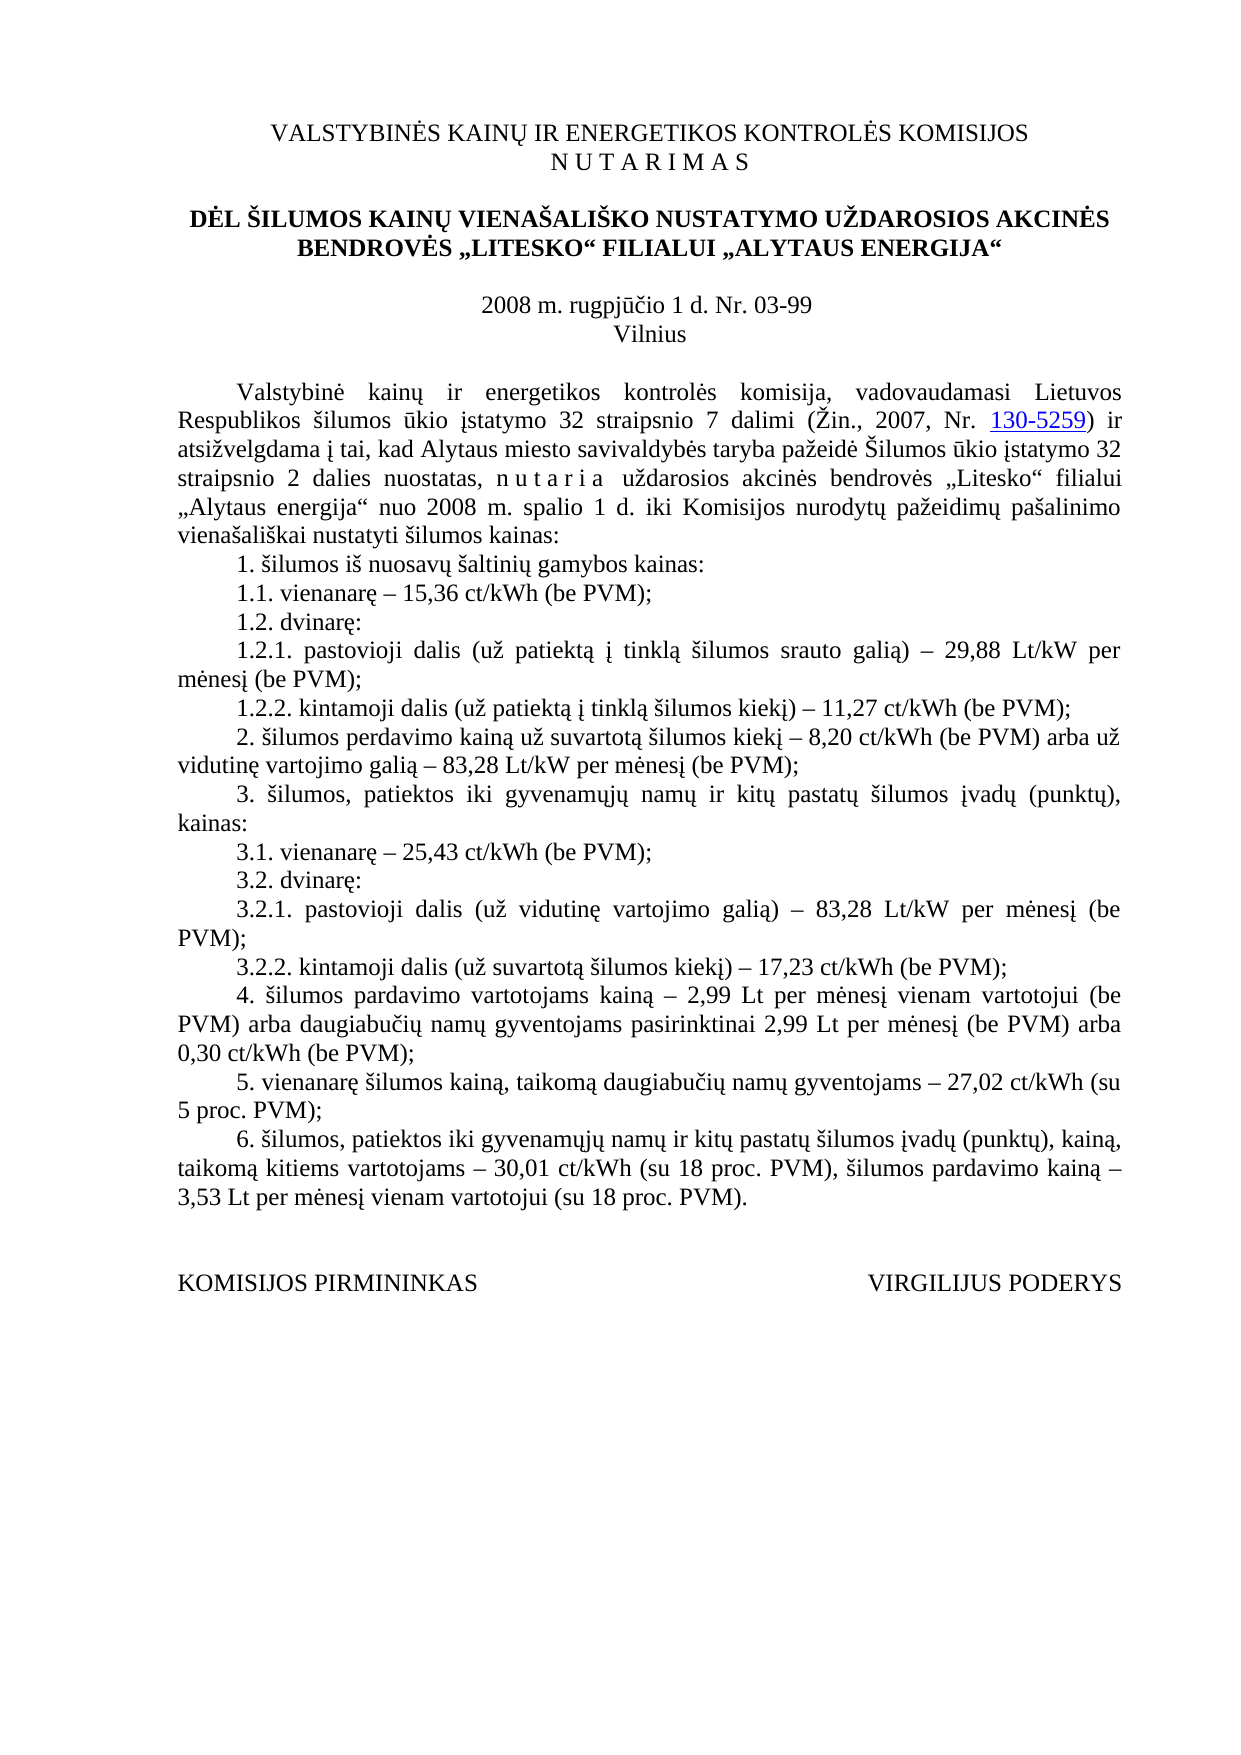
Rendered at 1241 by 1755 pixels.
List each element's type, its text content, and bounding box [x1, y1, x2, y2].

text Vilnius [177, 319, 1122, 348]
text 1.2.1. pastovioji dalis (už patiektą į tinklą šilumos srauto galią) – 29,88 Lt/kW per mėnesį (be PVM); [177, 636, 1122, 693]
text 3.1. vienanarę – 25,43 ct/kWh (be PVM); [177, 837, 1122, 866]
text NUTARIMAS [177, 147, 1122, 176]
text 3.2.2. kintamoji dalis (už suvartotą šilumos kiekį) – 17,23 ct/kWh (be PVM); [177, 952, 1122, 981]
text 3.2.1. pastovioji dalis (už vidutinę vartojimo galią) – 83,28 Lt/kW per mėnesį (be PVM); [177, 894, 1122, 952]
text 5. vienanarę šilumos kainą, taikomą daugiabučių namų gyventojams – 27,02 ct/kWh (su 5 proc. PVM); [177, 1067, 1122, 1124]
text Valstybinė kainų ir energetikos kontrolės komisija, vadovaudamasi Lietuvos Respublikos šilumos ūkio įstatymo 32 straipsnio 7 dalimi (Žin., 2007, Nr. 130-5259) ir atsižvelgdama į tai, kad Alytaus miesto savivaldybės taryba pažeidė Šilumos ūkio įstatymo 32 straipsnio 2 dalies nuostatas, nutaria uždarosios akcinės bendrovės „Litesko“ filialui „Alytaus energija“ nuo 2008 m. spalio 1 d. iki Komisijos nurodytų pažeidimų pašalinimo vienašališkai nustatyti šilumos kainas: [177, 377, 1122, 549]
text 3. šilumos, patiektos iki gyvenamųjų namų ir kitų pastatų šilumos įvadų (punktų), kainas: [177, 779, 1122, 837]
text 6. šilumos, patiektos iki gyvenamųjų namų ir kitų pastatų šilumos įvadų (punktų), kainą, taikomą kitiems vartotojams – 30,01 ct/kWh (su 18 proc. PVM), šilumos pardavimo kainą – 3,53 Lt per mėnesį vienam vartotojui (su 18 proc. PVM). [177, 1124, 1122, 1211]
text KOMISIJOS PIRMININKAS VIRGILIJUS PODERYS [177, 1268, 1122, 1297]
text 2008 m. rugpjūčio 1 d. Nr. 03-99 [177, 291, 1122, 319]
text 2. šilumos perdavimo kainą už suvartotą šilumos kiekį – 8,20 ct/kWh (be PVM) arba už vidutinę vartojimo galią – 83,28 Lt/kW per mėnesį (be PVM); [177, 722, 1122, 779]
text 4. šilumos pardavimo vartotojams kainą – 2,99 Lt per mėnesį vienam vartotojui (be PVM) arba daugiabučių namų gyventojams pasirinktinai 2,99 Lt per mėnesį (be PVM) arba 0,30 ct/kWh (be PVM); [177, 981, 1122, 1067]
text DĖL ŠILUMOS KAINŲ VIENAŠALIŠKO NUSTATYMO UŽDAROSIOS AKCINĖS BENDROVĖS „LITESKO“ FILIALUI „ALYTAUS ENERGIJA“ [177, 204, 1122, 262]
text 1.1. vienanarę – 15,36 ct/kWh (be PVM); [177, 578, 1122, 607]
text 3.2. dvinarę: [177, 866, 1122, 894]
text VALSTYBINĖS KAINŲ IR ENERGETIKOS KONTROLĖS KOMISIJOS [177, 118, 1122, 147]
text 1.2.2. kintamoji dalis (už patiektą į tinklą šilumos kiekį) – 11,27 ct/kWh (be PVM); [177, 693, 1122, 722]
text 1.2. dvinarę: [177, 607, 1122, 636]
text 1. šilumos iš nuosavų šaltinių gamybos kainas: [177, 549, 1122, 578]
